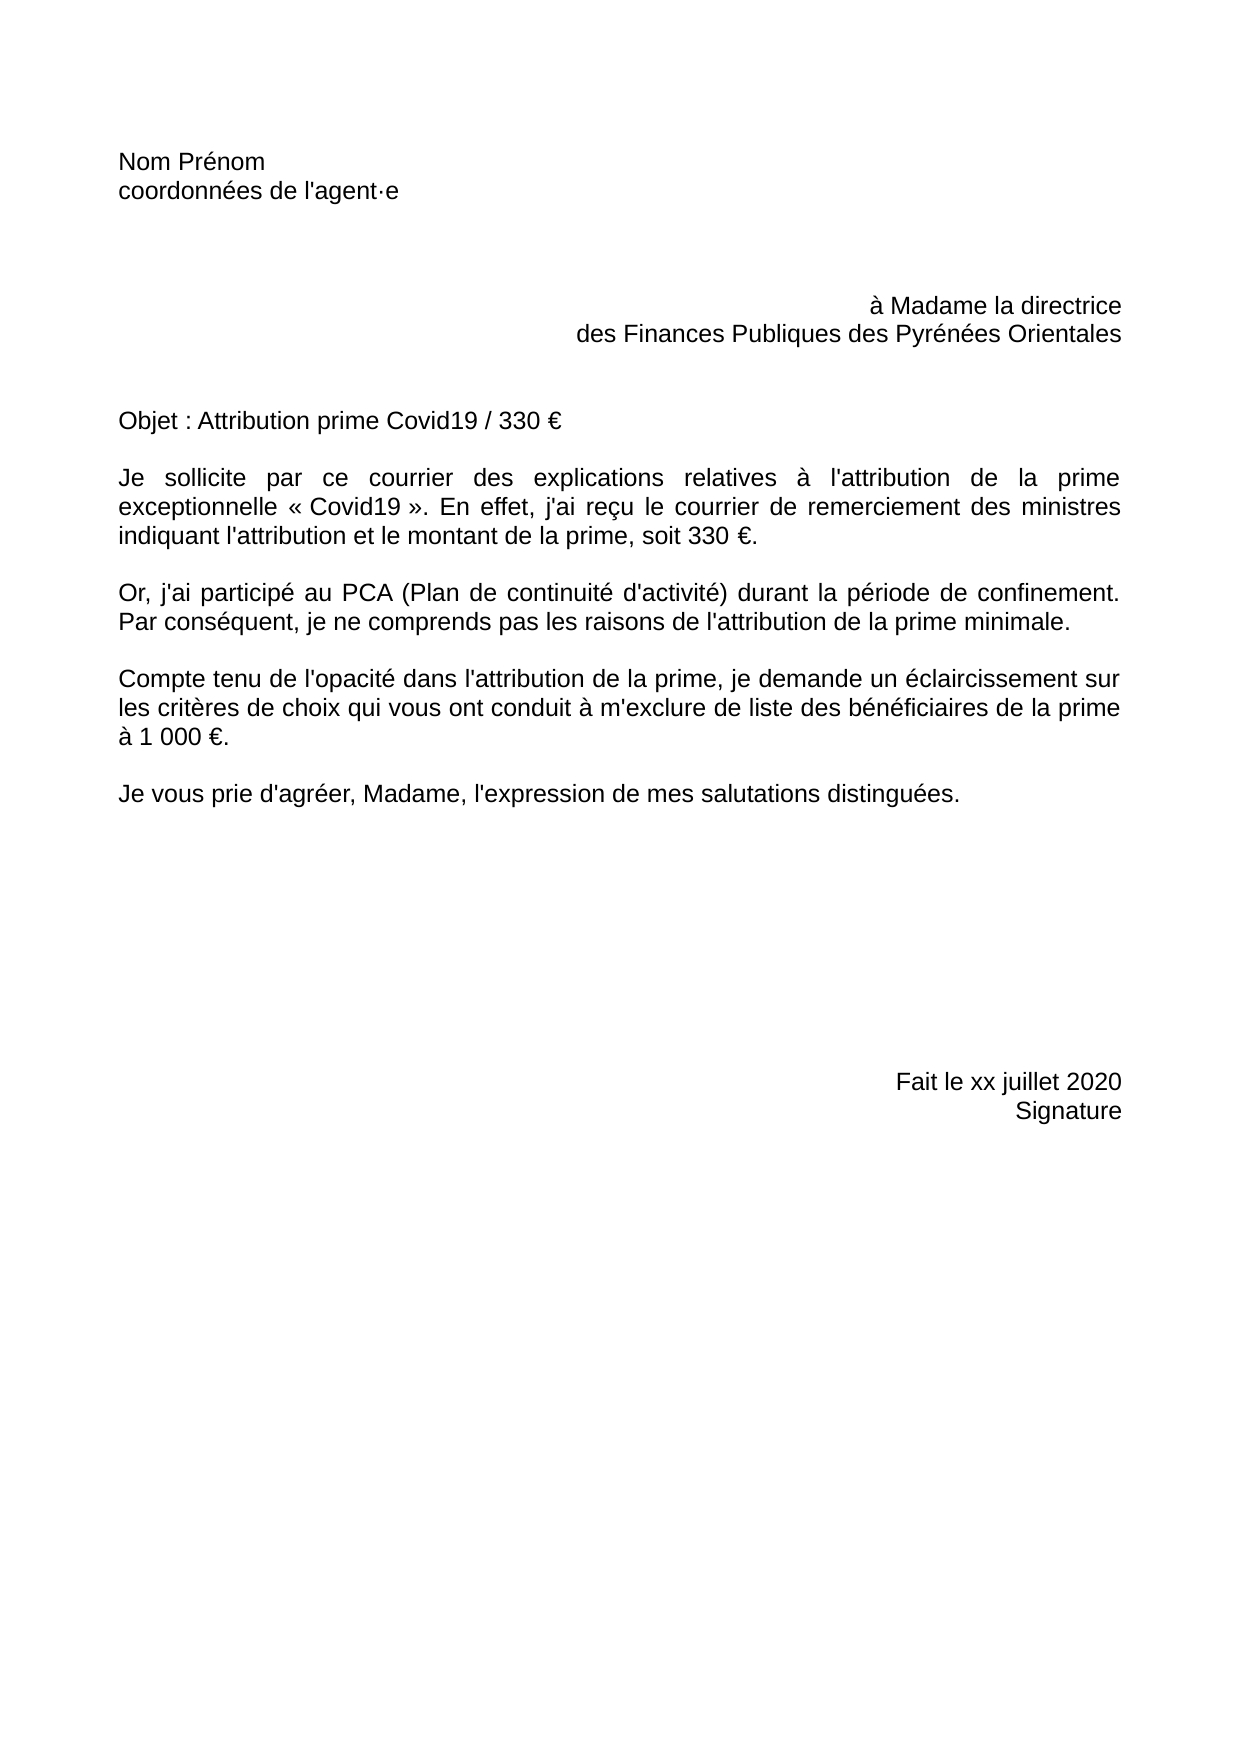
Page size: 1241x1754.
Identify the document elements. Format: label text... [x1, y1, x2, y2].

text Je sollicite par ce courrier des explications relatives à l'attribution de la prime exceptionnelle « Covid19 ». En effet, j'ai reçu le courrier de remerciement des ministres indiquant l'attribution et le montant de la prime, soit 330 €. [118, 463, 1122, 549]
text Objet : Attribution prime Covid19 / 330 € [118, 406, 1122, 434]
text Nom Prénom [118, 147, 1122, 176]
text à Madame la directrice [118, 291, 1122, 319]
text Or, j'ai participé au PCA (Plan de continuité d'activité) durant la période de confinement. Par conséquent, je ne comprends pas les raisons de l'attribution de la prime minimale. [118, 578, 1122, 636]
text Signature [118, 1096, 1122, 1124]
text Fait le xx juillet 2020 [118, 1067, 1122, 1096]
text Je vous prie d'agréer, Madame, l'expression de mes salutations distinguées. [118, 779, 1122, 808]
text coordonnées de l'agent·e [118, 176, 1122, 204]
text des Finances Publiques des Pyrénées Orientales [118, 319, 1122, 348]
text Compte tenu de l'opacité dans l'attribution de la prime, je demande un éclaircissement sur les critères de choix qui vous ont conduit à m'exclure de liste des bénéficiaires de la prime à 1 000 €. [118, 664, 1122, 751]
